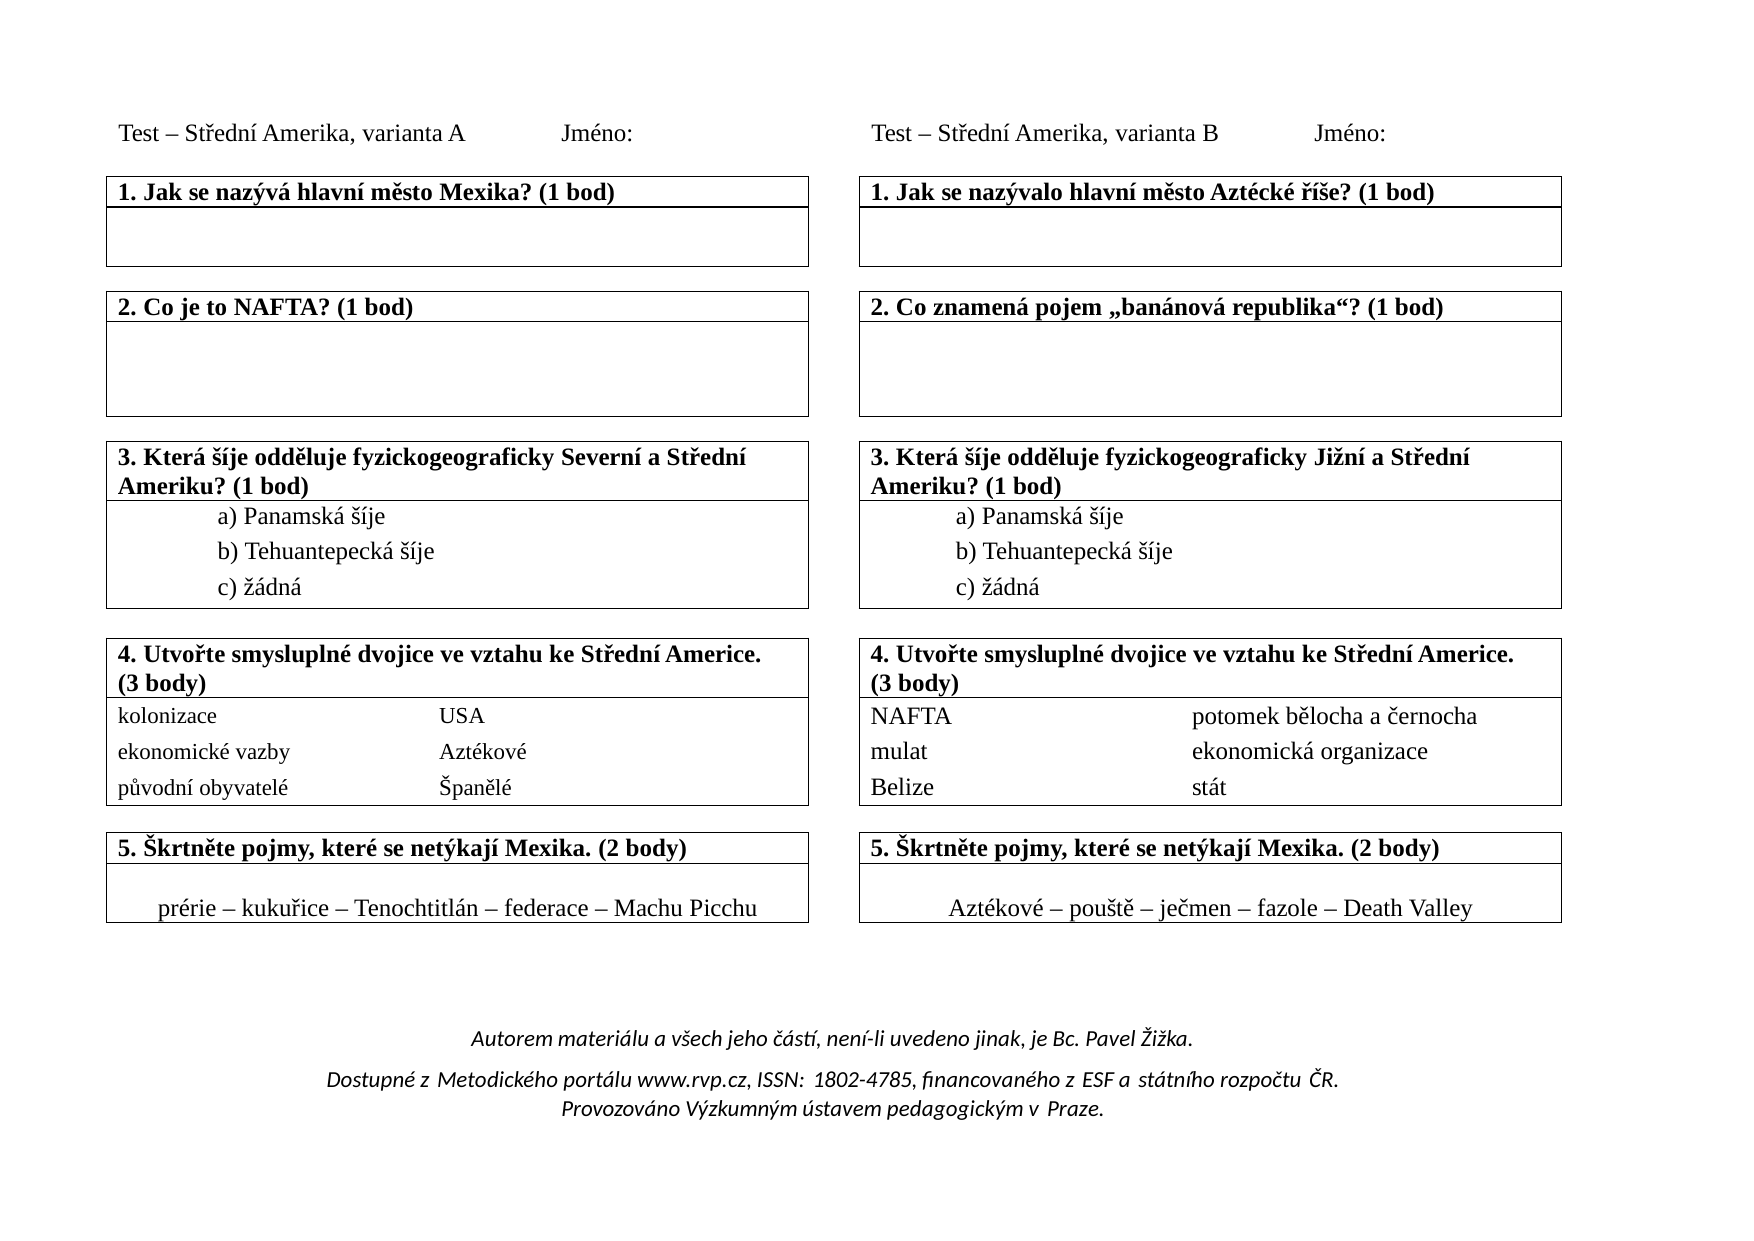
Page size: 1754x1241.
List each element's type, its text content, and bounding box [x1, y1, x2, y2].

table_cell mulat [860, 733, 1181, 769]
table_cell b) Tehuantepecká šíje [944, 536, 1561, 572]
table_header 2. Co je to NAFTA? (1 bod) [107, 292, 808, 321]
table_cell b) Tehuantepecká šíje [206, 536, 808, 572]
table_cell USA [428, 698, 808, 733]
table_cell [860, 572, 944, 608]
table_cell potomek bělocha a černocha [1181, 698, 1561, 733]
table_cell c) žádná [206, 572, 808, 608]
table_cell [107, 501, 206, 536]
table_cell ekonomická organizace [1181, 733, 1561, 769]
table_cell prérie – kukuřice – Tenochtitlán – federace – Machu Picchu [107, 864, 808, 922]
text Test – Střední Amerika, varianta A Jméno: [118, 118, 797, 147]
table_cell Španělé [428, 769, 808, 805]
table_cell a) Panamská šíje [206, 501, 808, 536]
table_header 4. Utvořte smysluplné dvojice ve vztahu ke Střední Americe. (3 body) [860, 639, 1561, 697]
table_header 5. Škrtněte pojmy, které se netýkají Mexika. (2 body) [860, 833, 1561, 862]
table_cell c) žádná [944, 572, 1561, 608]
table_cell Belize [860, 769, 1181, 805]
table_header 3. Která šíje odděluje fyzickogeograficky Severní a Střední Ameriku? (1 bod) [107, 442, 808, 500]
table_cell [860, 322, 1561, 416]
table_header 1. Jak se nazývá hlavní město Mexika? (1 bod) [107, 177, 808, 206]
table_cell Aztékové – pouště – ječmen – fazole – Death Valley [860, 864, 1561, 922]
table_header 2. Co znamená pojem „banánová republika“? (1 bod) [860, 292, 1561, 321]
table_header 1. Jak se nazývalo hlavní město Aztécké říše? (1 bod) [860, 177, 1561, 206]
table_cell [107, 208, 808, 266]
table_cell [107, 322, 808, 416]
table_cell a) Panamská šíje [944, 501, 1561, 536]
table_cell stát [1181, 769, 1561, 805]
table_cell [860, 501, 944, 536]
table_header 5. Škrtněte pojmy, které se netýkají Mexika. (2 body) [107, 833, 808, 862]
table_cell NAFTA [860, 698, 1181, 733]
table_cell [860, 208, 1561, 266]
table_cell Aztékové [428, 733, 808, 769]
table_cell kolonizace [107, 698, 428, 733]
table_cell [107, 572, 206, 608]
table_cell původní obyvatelé [107, 769, 428, 805]
table_header 3. Která šíje odděluje fyzickogeograficky Jižní a Střední Ameriku? (1 bod) [860, 442, 1561, 500]
table_cell ekonomické vazby [107, 733, 428, 769]
text Test – Střední Amerika, varianta B Jméno: [871, 118, 1550, 147]
table_header 4. Utvořte smysluplné dvojice ve vztahu ke Střední Americe. (3 body) [107, 639, 808, 697]
table_cell [107, 536, 206, 572]
table_cell [860, 536, 944, 572]
